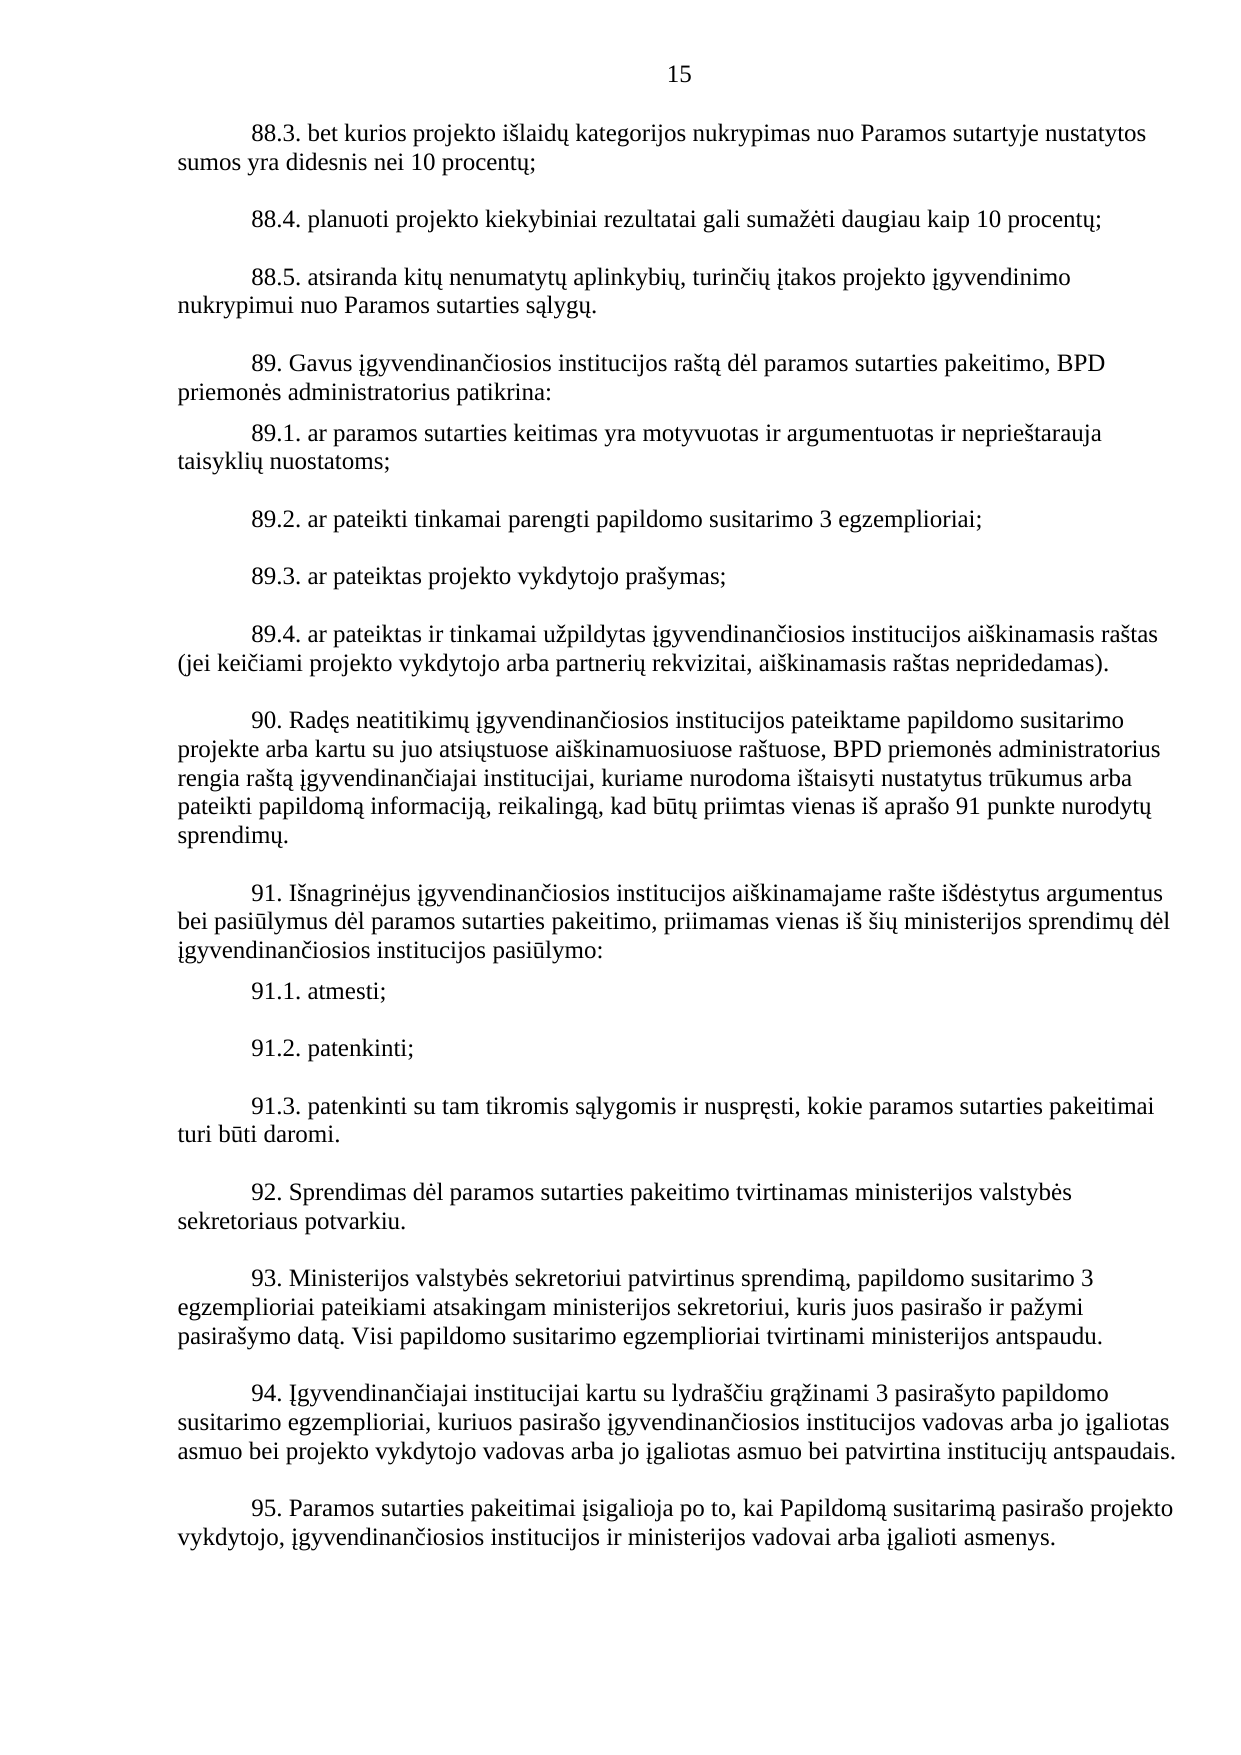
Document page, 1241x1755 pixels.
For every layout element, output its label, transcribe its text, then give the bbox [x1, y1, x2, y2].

text 91.2. patenkinti; [177, 1033, 1181, 1062]
text 95. Paramos sutarties pakeitimai įsigalioja po to, kai Papildomą susitarimą pasirašo projekto vykdytojo, įgyvendinančiosios institucijos ir ministerijos vadovai arba įgalioti asmenys. [177, 1493, 1181, 1551]
text 94. Įgyvendinančiajai institucijai kartu su lydraščiu grąžinami 3 pasirašyto papildomo susitarimo egzemplioriai, kuriuos pasirašo įgyvendinančiosios institucijos vadovas arba jo įgaliotas asmuo bei projekto vykdytojo vadovas arba jo įgaliotas asmuo bei patvirtina institucijų antspaudais. [177, 1378, 1181, 1464]
text 89.1. ar paramos sutarties keitimas yra motyvuotas ir argumentuotas ir neprieštarauja taisyklių nuostatoms; [177, 418, 1181, 475]
text 88.4. planuoti projekto kiekybiniai rezultatai gali sumažėti daugiau kaip 10 procentų; [177, 204, 1181, 233]
text 88.3. bet kurios projekto išlaidų kategorijos nukrypimas nuo Paramos sutartyje nustatytos sumos yra didesnis nei 10 procentų; [177, 118, 1181, 176]
text 89.2. ar pateikti tinkamai parengti papildomo susitarimo 3 egzemplioriai; [177, 504, 1181, 533]
text 89. Gavus įgyvendinančiosios institucijos raštą dėl paramos sutarties pakeitimo, BPD priemonės administratorius patikrina: [177, 348, 1181, 406]
text 88.5. atsiranda kitų nenumatytų aplinkybių, turinčių įtakos projekto įgyvendinimo nukrypimui nuo Paramos sutarties sąlygų. [177, 262, 1181, 319]
text 92. Sprendimas dėl paramos sutarties pakeitimo tvirtinamas ministerijos valstybės sekretoriaus potvarkiu. [177, 1177, 1181, 1234]
text 89.3. ar pateiktas projekto vykdytojo prašymas; [177, 561, 1181, 590]
text 91.3. patenkinti su tam tikromis sąlygomis ir nuspręsti, kokie paramos sutarties pakeitimai turi būti daromi. [177, 1091, 1181, 1148]
text 90. Radęs neatitikimų įgyvendinančiosios institucijos pateiktame papildomo susitarimo projekte arba kartu su juo atsiųstuose aiškinamuosiuose raštuose, BPD priemonės administratorius rengia raštą įgyvendinančiajai institucijai, kuriame nurodoma ištaisyti nustatytus trūkumus arba pateikti papildomą informaciją, reikalingą, kad būtų priimtas vienas iš aprašo 91 punkte nurodytų sprendimų. [177, 705, 1181, 849]
text 91.1. atmesti; [177, 976, 1181, 1004]
text 91. Išnagrinėjus įgyvendinančiosios institucijos aiškinamajame rašte išdėstytus argumentus bei pasiūlymus dėl paramos sutarties pakeitimo, priimamas vienas iš šių ministerijos sprendimų dėl įgyvendinančiosios institucijos pasiūlymo: [177, 878, 1181, 964]
text 89.4. ar pateiktas ir tinkamai užpildytas įgyvendinančiosios institucijos aiškinamasis raštas (jei keičiami projekto vykdytojo arba partnerių rekvizitai, aiškinamasis raštas nepridedamas). [177, 619, 1181, 676]
text 93. Ministerijos valstybės sekretoriui patvirtinus sprendimą, papildomo susitarimo 3 egzemplioriai pateikiami atsakingam ministerijos sekretoriui, kuris juos pasirašo ir pažymi pasirašymo datą. Visi papildomo susitarimo egzemplioriai tvirtinami ministerijos antspaudu. [177, 1263, 1181, 1349]
